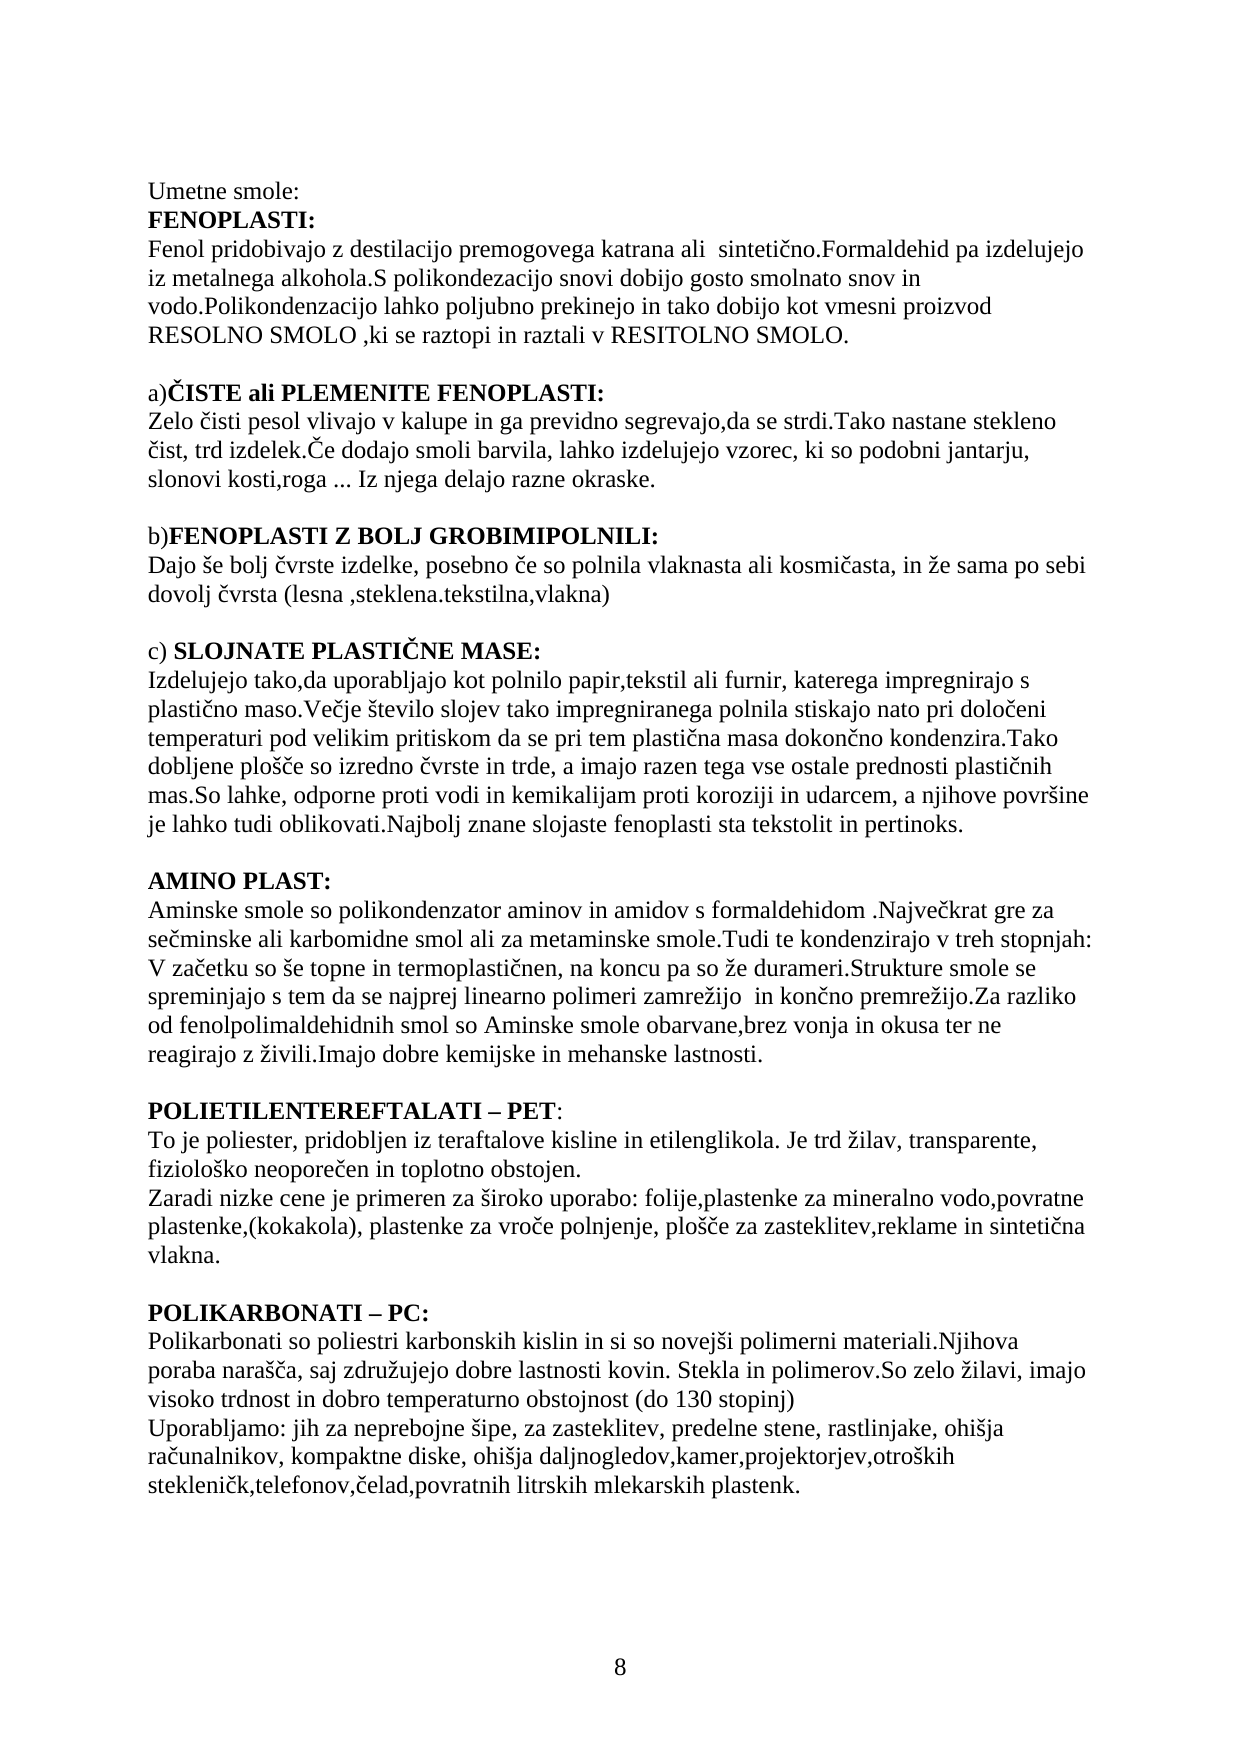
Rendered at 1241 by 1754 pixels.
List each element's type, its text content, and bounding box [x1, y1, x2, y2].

text Polikarbonati so poliestri karbonskih kislin in si so novejši polimerni materiali.Njihova poraba narašča, saj združujejo dobre lastnosti kovin. Stekla in polimerov.So zelo žilavi, imajo visoko trdnost in dobro temperaturno obstojnost (do 130 stopinj) [148, 1326, 1093, 1413]
text FENOPLASTI: [148, 205, 1093, 234]
text V začetku so še topne in termoplastičnen, na koncu pa so že durameri.Strukture smole se spreminjajo s tem da se najprej linearno polimeri zamrežijo in končno premrežijo.Za razliko od fenolpolimaldehidnih smol so Aminske smole obarvane,brez vonja in okusa ter ne reagirajo z živili.Imajo dobre kemijske in mehanske lastnosti. [148, 953, 1093, 1068]
text Izdelujejo tako,da uporabljajo kot polnilo papir,tekstil ali furnir, katerega impregnirajo s plastično maso.Večje število slojev tako impregniranega polnila stiskajo nato pri določeni temperaturi pod velikim pritiskom da se pri tem plastična masa dokončno kondenzira.Tako dobljene plošče so izredno čvrste in trde, a imajo razen tega vse ostale prednosti plastičnih mas.So lahke, odporne proti vodi in kemikalijam proti koroziji in udarcem, a njihove površine je lahko tudi oblikovati.Najbolj znane slojaste fenoplasti sta tekstolit in pertinoks. [148, 665, 1093, 838]
text Zelo čisti pesol vlivajo v kalupe in ga previdno segrevajo,da se strdi.Tako nastane stekleno čist, trd izdelek.Če dodajo smoli barvila, lahko izdelujejo vzorec, ki so podobni jantarju, slonovi kosti,roga ... Iz njega delajo razne okraske. [148, 406, 1093, 493]
text To je poliester, pridobljen iz teraftalove kisline in etilenglikola. Je trd žilav, transparente, fiziološko neoporečen in toplotno obstojen. [148, 1125, 1093, 1183]
text Umetne smole: [148, 176, 1093, 205]
text Uporabljamo: jih za neprebojne šipe, za zasteklitev, predelne stene, rastlinjake, ohišja računalnikov, kompaktne diske, ohišja daljnogledov,kamer,projektorjev,otroških stekleničk,telefonov,čelad,povratnih litrskih mlekarskih plastenk. [148, 1413, 1093, 1499]
text Dajo še bolj čvrste izdelke, posebno če so polnila vlaknasta ali kosmičasta, in že sama po sebi dovolj čvrsta (lesna ,steklena.tekstilna,vlakna) [148, 550, 1093, 608]
text Aminske smole so polikondenzator aminov in amidov s formaldehidom .Največkrat gre za sečminske ali karbomidne smol ali za metaminske smole.Tudi te kondenzirajo v treh stopnjah: [148, 895, 1093, 953]
text b)FENOPLASTI Z BOLJ GROBIMIPOLNILI: [148, 521, 1093, 550]
text POLIKARBONATI – PC: [148, 1298, 1093, 1326]
text Zaradi nizke cene je primeren za široko uporabo: folije,plastenke za mineralno vodo,povratne plastenke,(kokakola), plastenke za vroče polnjenje, plošče za zasteklitev,reklame in sintetična vlakna. [148, 1183, 1093, 1269]
text POLIETILENTEREFTALATI – PET: [148, 1096, 1093, 1125]
text c) SLOJNATE PLASTIČNE MASE: [148, 636, 1093, 665]
text AMINO PLAST: [148, 866, 1093, 895]
text a)ČISTE ali PLEMENITE FENOPLASTI: [148, 378, 1093, 406]
text Fenol pridobivajo z destilacijo premogovega katrana ali sintetično.Formaldehid pa izdelujejo iz metalnega alkohola.S polikondezacijo snovi dobijo gosto smolnato snov in vodo.Polikondenzacijo lahko poljubno prekinejo in tako dobijo kot vmesni proizvod RESOLNO SMOLO ,ki se raztopi in raztali v RESITOLNO SMOLO. [148, 234, 1093, 349]
